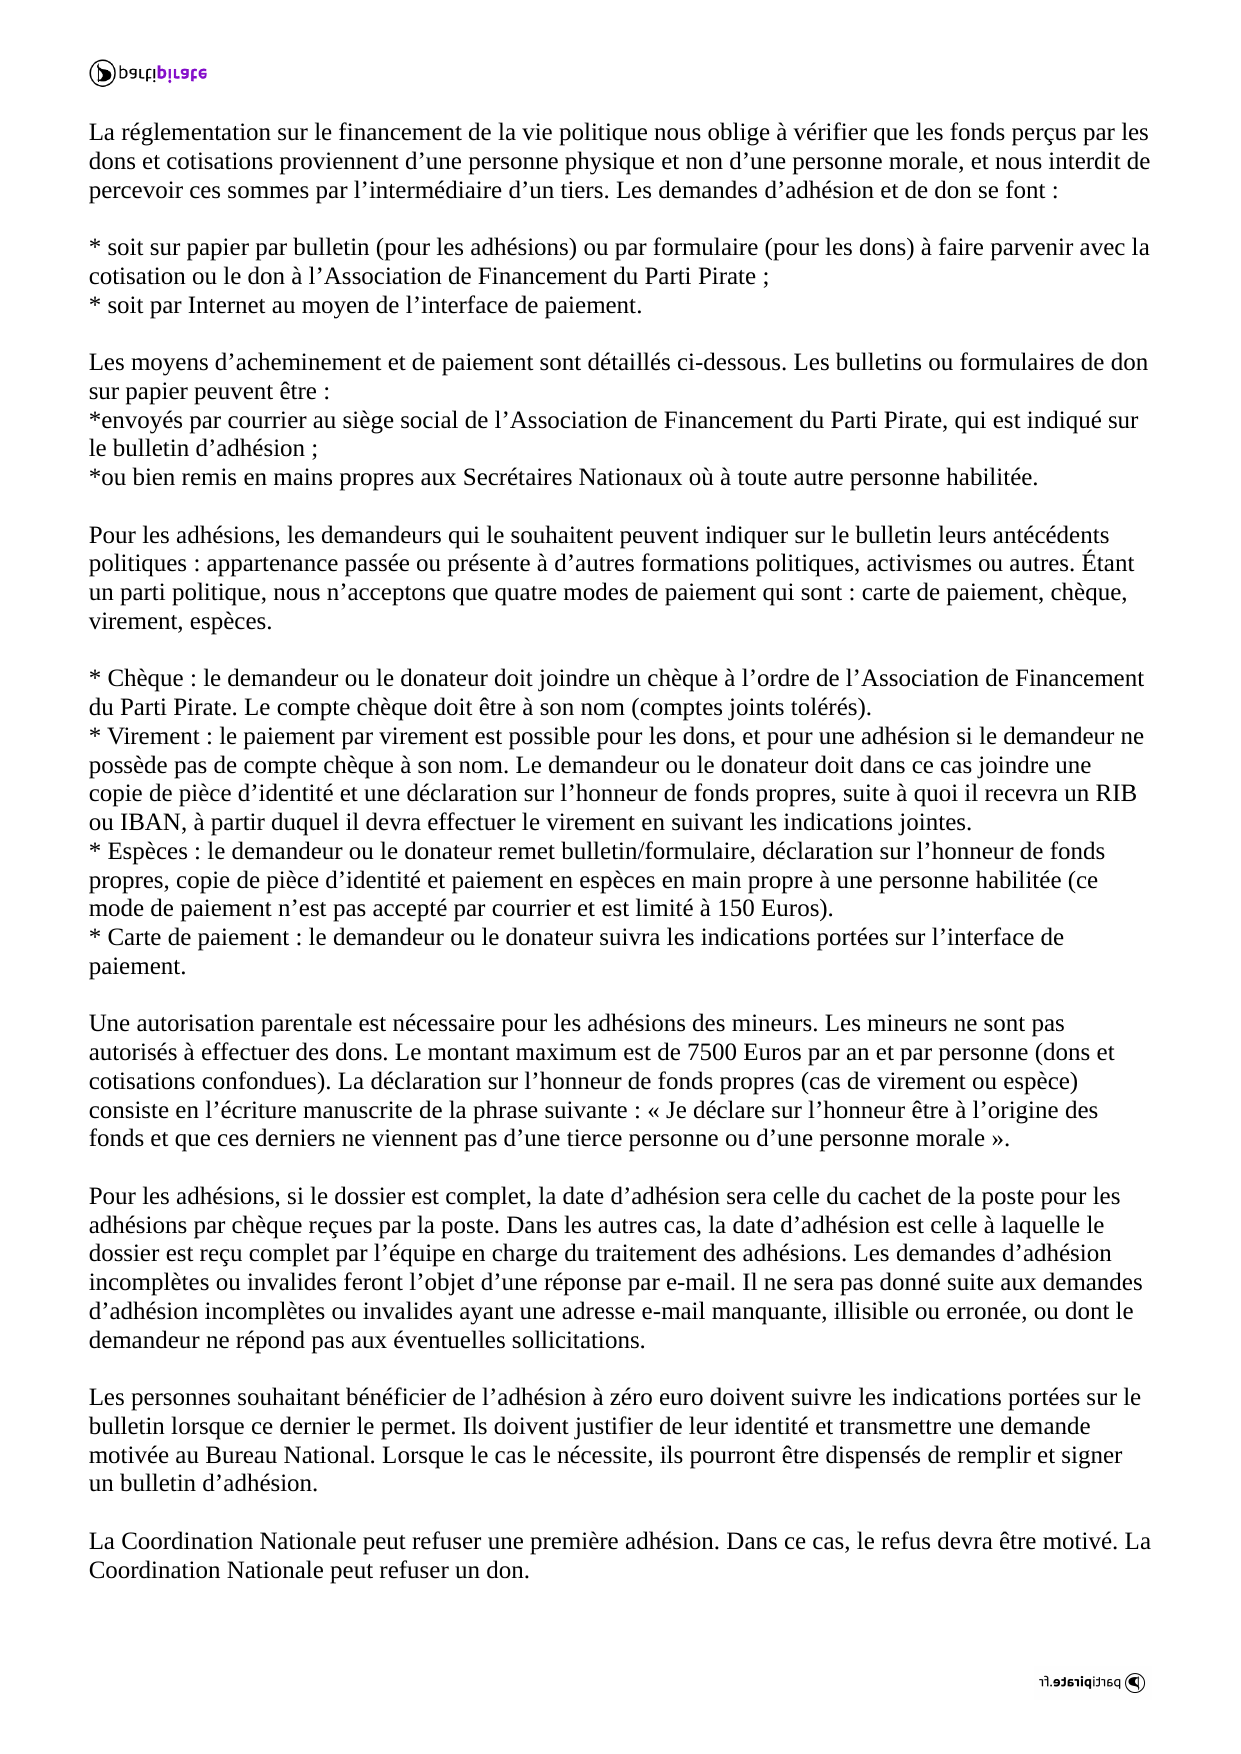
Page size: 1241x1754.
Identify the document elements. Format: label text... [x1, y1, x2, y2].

text Pour les adhésions, si le dossier est complet, la date d’adhésion sera celle du cachet de la poste pour les adhésions par chèque reçues par la poste. Dans les autres cas, la date d’adhésion est celle à laquelle le dossier est reçu complet par l’équipe en charge du traitement des adhésions. Les demandes d’adhésion incomplètes ou invalides feront l’objet d’une réponse par e-mail. Il ne sera pas donné suite aux demandes d’adhésion incomplètes ou invalides ayant une adresse e-mail manquante, illisible ou erronée, ou dont le demandeur ne répond pas aux éventuelles sollicitations. [88, 1181, 1152, 1353]
text Pour les adhésions, les demandeurs qui le souhaitent peuvent indiquer sur le bulletin leurs antécédents politiques : appartenance passée ou présente à d’autres formations politiques, activismes ou autres. Étant un parti politique, nous n’acceptons que quatre modes de paiement qui sont : carte de paiement, chèque, virement, espèces. [88, 520, 1152, 635]
text La Coordination Nationale peut refuser une première adhésion. Dans ce cas, le refus devra être motivé. La Coordination Nationale peut refuser un don. [88, 1526, 1152, 1583]
picture [1033, 1666, 1152, 1700]
text La réglementation sur le financement de la vie politique nous oblige à vérifier que les fonds perçus par les dons et cotisations proviennent d’une personne physique et non d’une personne morale, et nous interdit de percevoir ces sommes par l’intermédiaire d’un tiers. Les demandes d’adhésion et de don se font : [88, 117, 1152, 203]
text * Chèque : le demandeur ou le donateur doit joindre un chèque à l’ordre de l’Association de Financement du Parti Pirate. Le compte chèque doit être à son nom (comptes joints tolérés). [88, 663, 1152, 721]
text * Virement : le paiement par virement est possible pour les dons, et pour une adhésion si le demandeur ne possède pas de compte chèque à son nom. Le demandeur ou le donateur doit dans ce cas joindre une copie de pièce d’identité et une déclaration sur l’honneur de fonds propres, suite à quoi il recevra un RIB ou IBAN, à partir duquel il devra effectuer le virement en suivant les indications jointes. [88, 721, 1152, 836]
text * Carte de paiement : le demandeur ou le donateur suivra les indications portées sur l’interface de paiement. [88, 922, 1152, 980]
text Les moyens d’acheminement et de paiement sont détaillés ci-dessous. Les bulletins ou formulaires de don sur papier peuvent être : [88, 347, 1152, 405]
text * soit par Internet au moyen de l’interface de paiement. [88, 290, 1152, 318]
text *ou bien remis en mains propres aux Secrétaires Nationaux où à toute autre personne habilitée. [88, 462, 1152, 491]
text * soit sur papier par bulletin (pour les adhésions) ou par formulaire (pour les dons) à faire parvenir avec la cotisation ou le don à l’Association de Financement du Parti Pirate ; [88, 232, 1152, 290]
text *envoyés par courrier au siège social de l’Association de Financement du Parti Pirate, qui est indiqué sur le bulletin d’adhésion ; [88, 405, 1152, 462]
picture [88, 59, 207, 88]
text Une autorisation parentale est nécessaire pour les adhésions des mineurs. Les mineurs ne sont pas autorisés à effectuer des dons. Le montant maximum est de 7500 Euros par an et par personne (dons et cotisations confondues). La déclaration sur l’honneur de fonds propres (cas de virement ou espèce) consiste en l’écriture manuscrite de la phrase suivante : « Je déclare sur l’honneur être à l’origine des fonds et que ces derniers ne viennent pas d’une tierce personne ou d’une personne morale ». [88, 1008, 1152, 1152]
text * Espèces : le demandeur ou le donateur remet bulletin/formulaire, déclaration sur l’honneur de fonds propres, copie de pièce d’identité et paiement en espèces en main propre à une personne habilitée (ce mode de paiement n’est pas accepté par courrier et est limité à 150 Euros). [88, 836, 1152, 922]
text Les personnes souhaitant bénéficier de l’adhésion à zéro euro doivent suivre les indications portées sur le bulletin lorsque ce dernier le permet. Ils doivent justifier de leur identité et transmettre une demande motivée au Bureau National. Lorsque le cas le nécessite, ils pourront être dispensés de remplir et signer un bulletin d’adhésion. [88, 1382, 1152, 1497]
